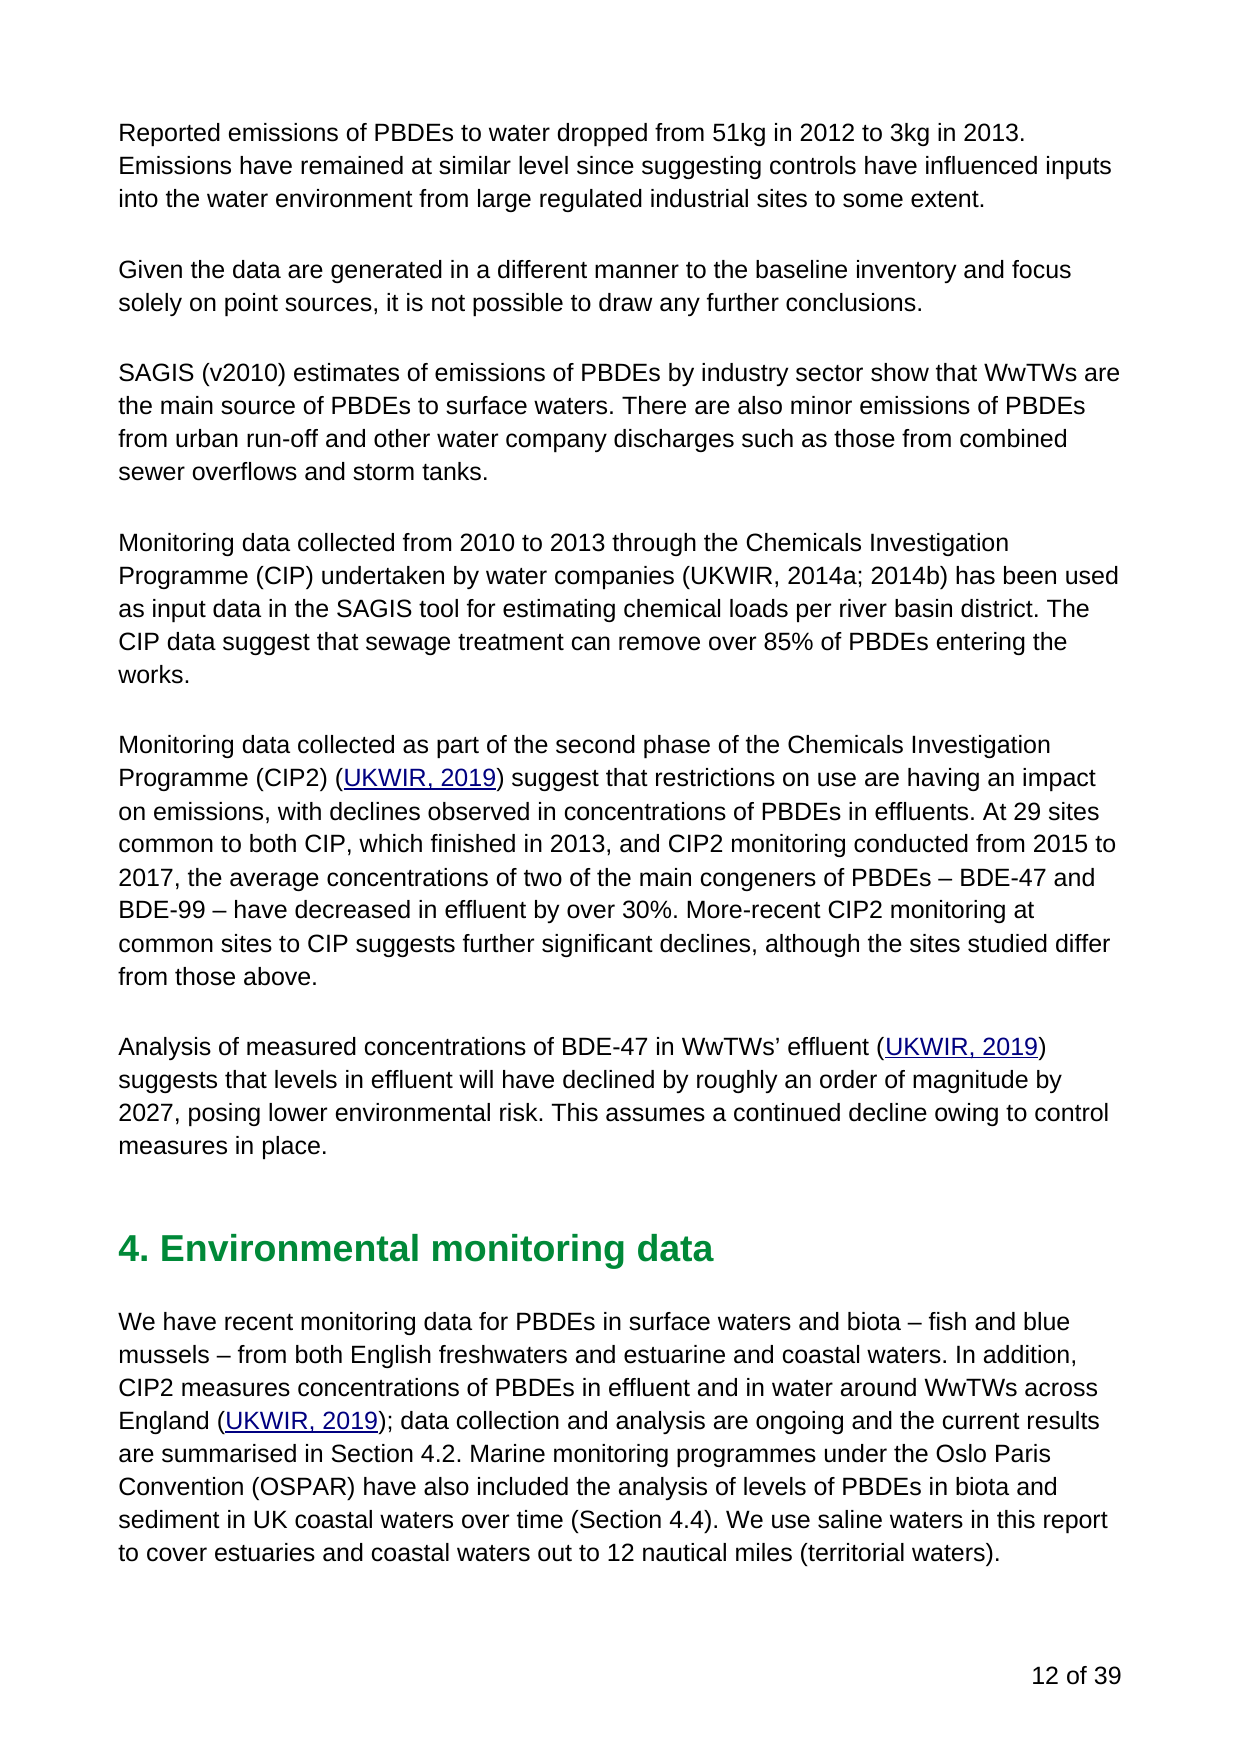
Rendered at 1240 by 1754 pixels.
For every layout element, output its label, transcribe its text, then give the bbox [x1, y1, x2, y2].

text Given the data are generated in a different manner to the baseline inventory and focus solely on point sources, it is not possible to draw any further conclusions. [118, 255, 1121, 316]
text Monitoring data collected from 2010 to 2013 through the Chemicals Investigation Programme (CIP) undertaken by water companies (UKWIR, 2014a; 2014b) has been used as input data in the SAGIS tool for estimating chemical loads per river basin district. The CIP data suggest that sewage treatment can remove over 85% of PBDEs entering the works. [118, 528, 1121, 689]
text Monitoring data collected as part of the second phase of the Chemicals Investigation Programme (CIP2) (UKWIR, 2019) suggest that restrictions on use are having an impact on emissions, with declines observed in concentrations of PBDEs in effluents. At 29 sites common to both CIP, which finished in 2013, and CIP2 monitoring conducted from 2015 to 2017, the average concentrations of two of the main congeners of PBDEs – BDE-47 and BDE-99 – have decreased in effluent by over 30%. More-recent CIP2 monitoring at common sites to CIP suggests further significant declines, although the sites studied differ from those above. [118, 730, 1121, 990]
text Reported emissions of PBDEs to water dropped from 51kg in 2012 to 3kg in 2013. Emissions have remained at similar level since suggesting controls have influenced inputs into the water environment from large regulated industrial sites to some extent. [118, 118, 1121, 213]
text We have recent monitoring data for PBDEs in surface waters and biota – fish and blue mussels – from both English freshwaters and estuarine and coastal waters. In addition, CIP2 measures concentrations of PBDEs in effluent and in water around WwTWs across England (UKWIR, 2019); data collection and analysis are ongoing and the current results are summarised in Section 4.2. Marine monitoring programmes under the Oslo Paris Convention (OSPAR) have also included the analysis of levels of PBDEs in biota and sediment in UK coastal waters over time (Section 4.4). We use saline waters in this report to cover estuaries and coastal waters out to 12 nautical miles (territorial waters). [118, 1307, 1121, 1567]
text SAGIS (v2010) estimates of emissions of PBDEs by industry sector show that WwTWs are the main source of PBDEs to surface waters. There are also minor emissions of PBDEs from urban run-off and other water company discharges such as those from combined sewer overflows and storm tanks. [118, 358, 1121, 486]
subtitle 4. Environmental monitoring data [118, 1227, 1121, 1270]
text Analysis of measured concentrations of BDE-47 in WwTWs’ effluent (UKWIR, 2019) suggests that levels in effluent will have declined by roughly an order of magnitude by 2027, posing lower environmental risk. This assumes a continued decline owing to control measures in place. [118, 1032, 1121, 1160]
